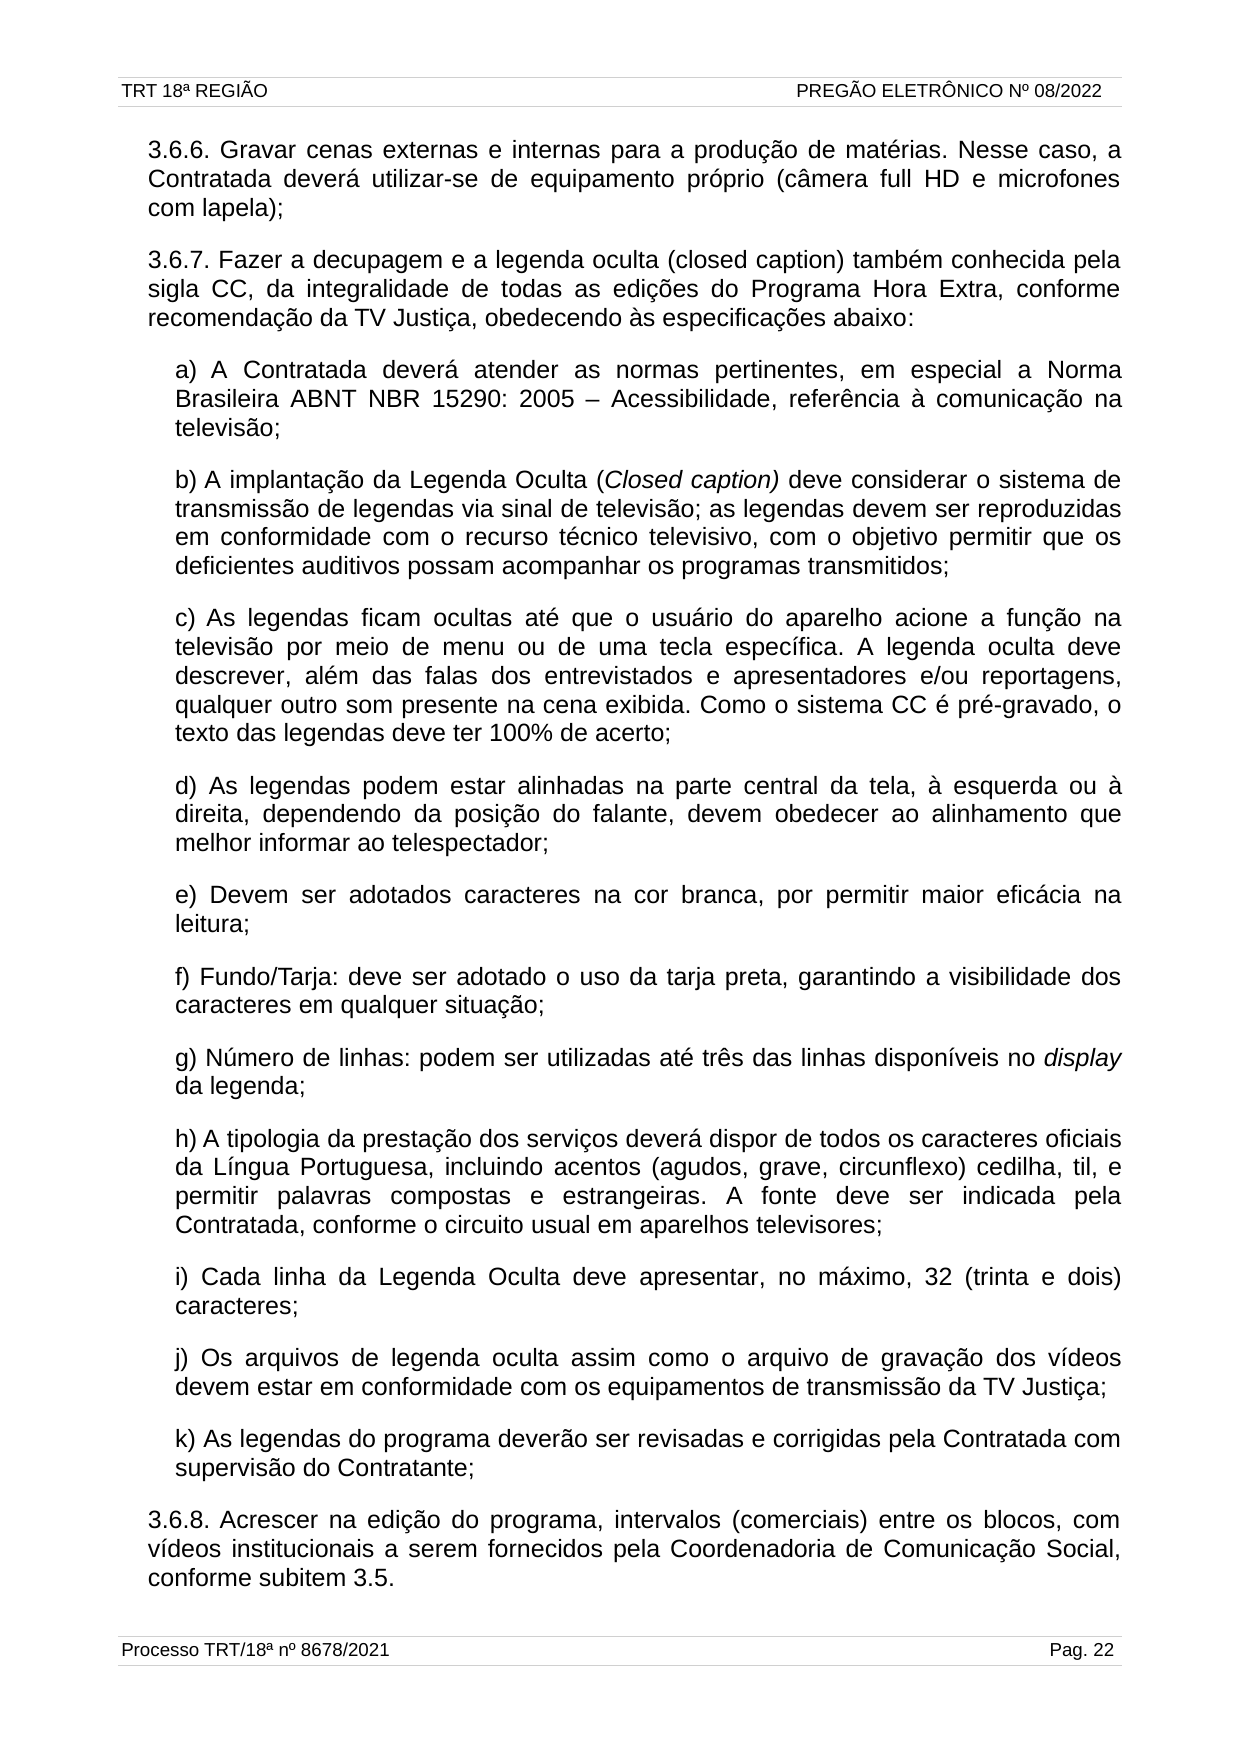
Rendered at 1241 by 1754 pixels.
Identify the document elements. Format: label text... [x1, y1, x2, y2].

text d) As legendas podem estar alinhadas na parte central da tela, à esquerda ou à direita, dependendo da posição do falante, devem obedecer ao alinhamento que melhor informar ao telespectador; [175, 771, 1122, 857]
text c) As legendas ficam ocultas até que o usuário do aparelho acione a função na televisão por meio de menu ou de uma tecla específica. A legenda oculta deve descrever, além das falas dos entrevistados e apresentadores e/ou reportagens, qualquer outro som presente na cena exibida. Como o sistema CC é pré-gravado, o texto das legendas deve ter 100% de acerto; [175, 603, 1122, 747]
text a) A Contratada deverá atender as normas pertinentes, em especial a Norma Brasileira ABNT NBR 15290: 2005 – Acessibilidade, referência à comunicação na televisão; [175, 355, 1122, 441]
text e) Devem ser adotados caracteres na cor branca, por permitir maior eficácia na leitura; [175, 881, 1122, 938]
text g) Número de linhas: podem ser utilizadas até três das linhas disponíveis no display da legenda; [175, 1043, 1122, 1100]
text k) As legendas do programa deverão ser revisadas e corrigidas pela Contratada com supervisão do Contratante; [175, 1424, 1122, 1482]
text j) Os arquivos de legenda oculta assim como o arquivo de gravação dos vídeos devem estar em conformidade com os equipamentos de transmissão da TV Justiça; [175, 1343, 1122, 1401]
text 3.6.6. Gravar cenas externas e internas para a produção de matérias. Nesse caso, a Contratada deverá utilizar-se de equipamento próprio (câmera full HD e microfones com lapela); [148, 136, 1122, 222]
text 3.6.8. Acrescer na edição do programa, intervalos (comerciais) entre os blocos, com vídeos institucionais a serem fornecidos pela Coordenadoria de Comunicação Social, conforme subitem 3.5. [148, 1505, 1122, 1592]
text 3.6.7. Fazer a decupagem e a legenda oculta (closed caption) também conhecida pela sigla CC, da integralidade de todas as edições do Programa Hora Extra, conforme recomendação da TV Justiça, obedecendo às especificações abaixo: [148, 245, 1122, 332]
text b) A implantação da Legenda Oculta (Closed caption) deve considerar o sistema de transmissão de legendas via sinal de televisão; as legendas devem ser reproduzidas em conformidade com o recurso técnico televisivo, com o objetivo permitir que os deficientes auditivos possam acompanhar os programas transmitidos; [175, 465, 1122, 580]
text i) Cada linha da Legenda Oculta deve apresentar, no máximo, 32 (trinta e dois) caracteres; [175, 1262, 1122, 1320]
text h) A tipologia da prestação dos serviços deverá dispor de todos os caracteres oficiais da Língua Portuguesa, incluindo acentos (agudos, grave, circunflexo) cedilha, til, e permitir palavras compostas e estrangeiras. A fonte deve ser indicada pela Contratada, conforme o circuito usual em aparelhos televisores; [175, 1124, 1122, 1239]
text f) Fundo/Tarja: deve ser adotado o uso da tarja preta, garantindo a visibilidade dos caracteres em qualquer situação; [175, 962, 1122, 1019]
